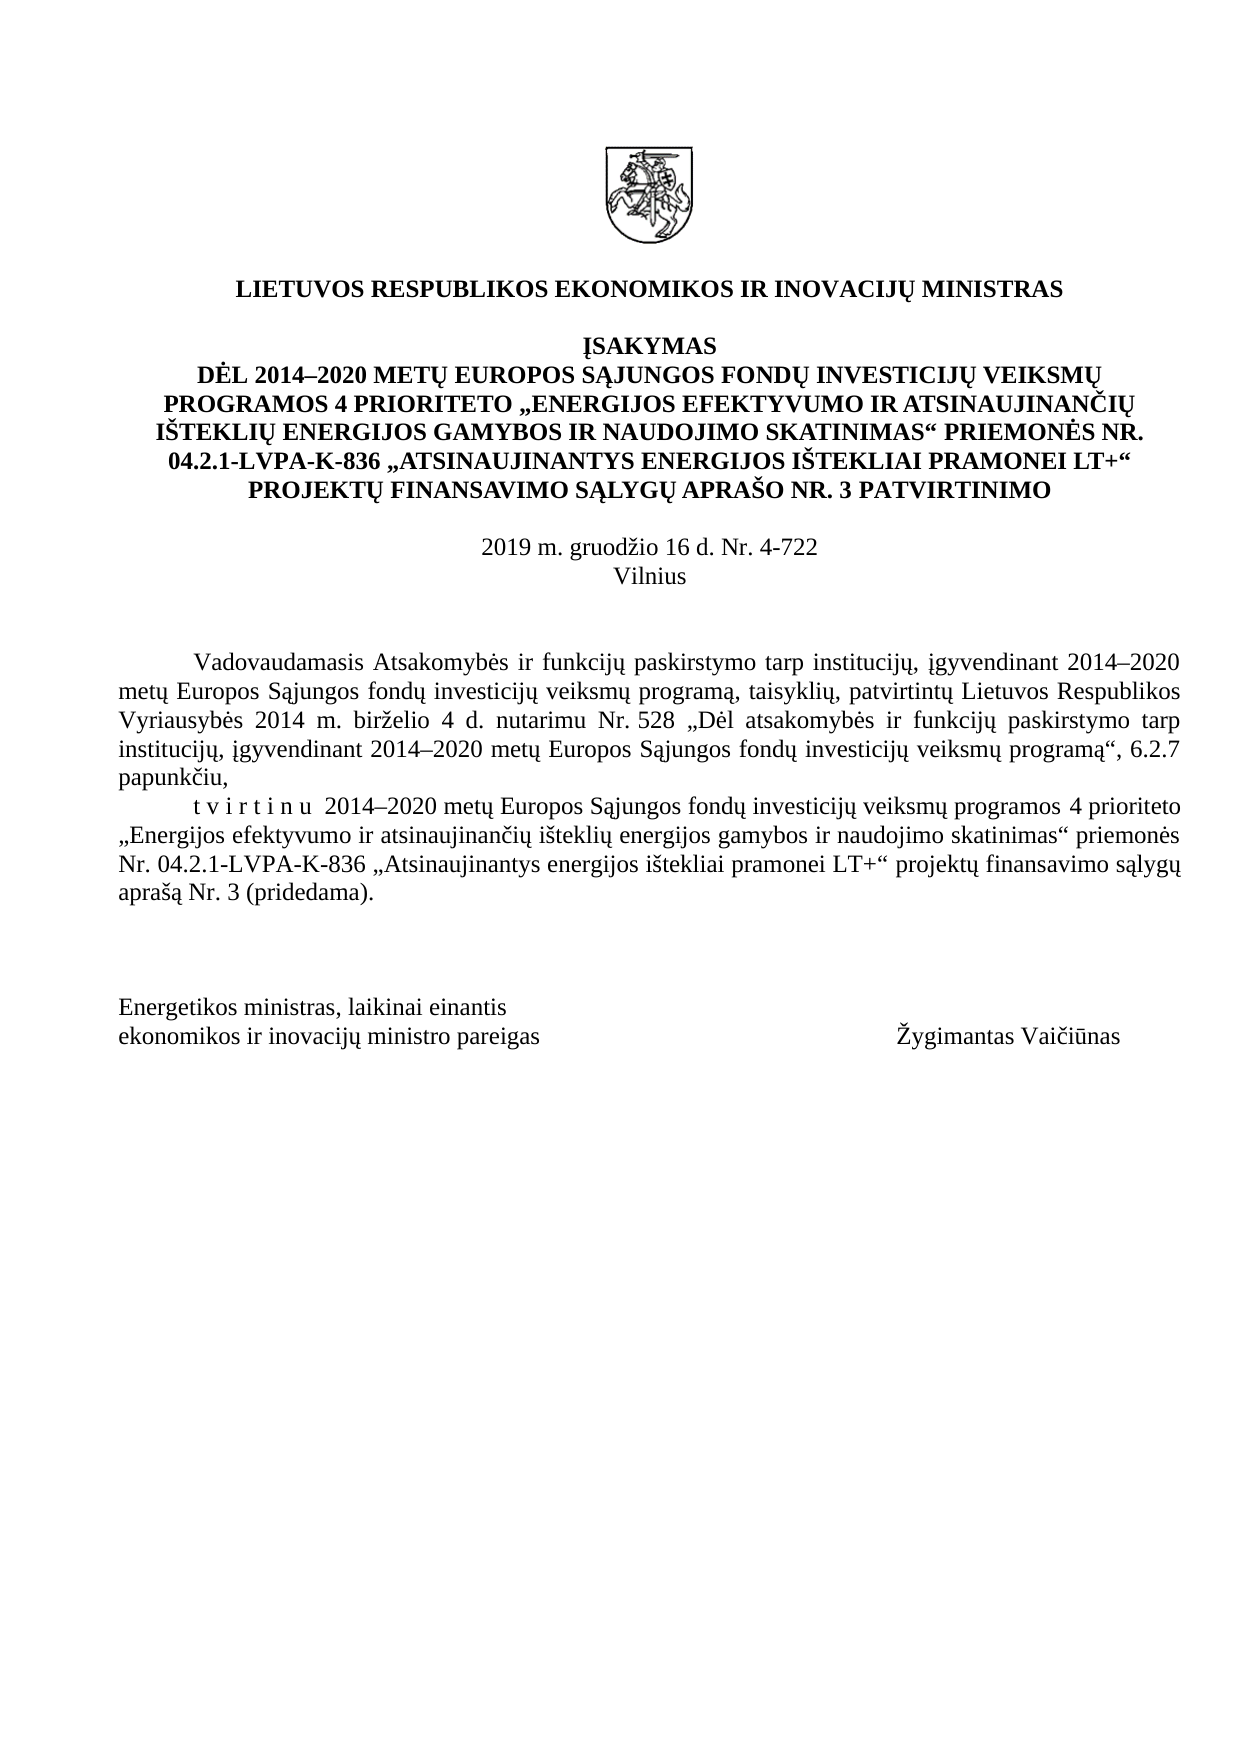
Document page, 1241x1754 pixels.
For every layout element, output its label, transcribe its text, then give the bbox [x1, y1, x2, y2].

text Energetikos ministras, laikinai einantis [118, 992, 1181, 1021]
text t v i r t i n u 2014–2020 metų Europos Sąjungos fondų investicijų veiksmų programos 4 prioriteto „Energijos efektyvumo ir atsinaujinančių išteklių energijos gamybos ir naudojimo skatinimas“ priemonės Nr. 04.2.1-LVPA-K-836 „Atsinaujinantys energijos ištekliai pramonei LT+“ projektų finansavimo sąlygų aprašą Nr. 3 (pridedama). [118, 791, 1181, 906]
text LIETUVOS RESPUBLIKOS EKONOMIKOS IR INOVACIJŲ MINISTRAS [118, 274, 1181, 302]
text dėl 2014–2020 METŲ EUROPOS SĄJUNGOS FONDŲ INVESTICIJŲ VEIKSMŲ PROGRAMOS 4 PRIORITETO „ENERGIJOS EFEKTYVUMO IR ATSINAUJINANČIŲ IŠTEKLIŲ ENERGIJOS GAMYBOS IR NAUDOJIMO SKATINIMAS“ PRIEMONĖS NR. 04.2.1-LVPA-K-836 „ATSINAUJINANTYS ENERGIJOS IŠTEKLIAI PRAMONEI LT+“ PROJEKTŲ FINANSAVIMO SĄLYGŲ APRAŠO NR. 3 patvirtinimo [118, 360, 1181, 504]
text 2019 m. gruodžio 16 d. Nr. 4-722 [118, 532, 1181, 561]
text ĮSAKYMAS [118, 331, 1181, 360]
text Vilnius [118, 561, 1181, 590]
text Vadovaudamasis Atsakomybės ir funkcijų paskirstymo tarp institucijų, įgyvendinant 2014–2020 metų Europos Sąjungos fondų investicijų veiksmų programą, taisyklių, patvirtintų Lietuvos Respublikos Vyriausybės 2014 m. birželio 4 d. nutarimu Nr. 528 „Dėl atsakomybės ir funkcijų paskirstymo tarp institucijų, įgyvendinant 2014–2020 metų Europos Sąjungos fondų investicijų veiksmų programą“, 6.2.7 papunkčiu, [118, 647, 1181, 791]
text ekonomikos ir inovacijų ministro pareigas Žygimantas Vaičiūnas [118, 1021, 1181, 1050]
